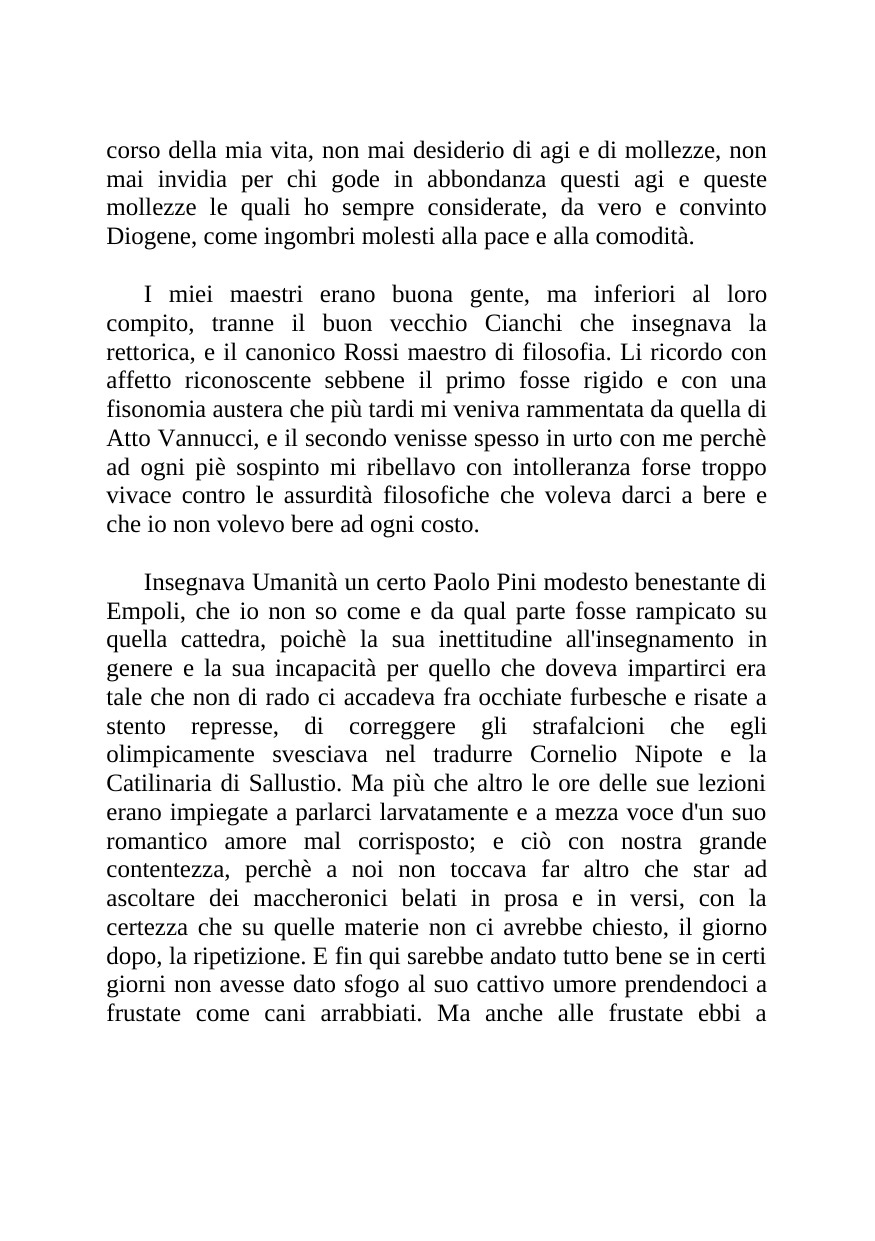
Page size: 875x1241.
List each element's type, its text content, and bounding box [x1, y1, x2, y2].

text Insegnava Umanità un certo Paolo Pini modesto benestante di Empoli, che io non so come e da qual parte fosse rampicato su quella cattedra, poichè la sua inettitudine all'insegnamento in genere e la sua incapacità per quello che doveva impartirci era tale che non di rado ci accadeva fra occhiate furbesche e risate a stento represse, di correggere gli strafalcioni che egli olimpicamente svesciava nel tradurre Cornelio Nipote e la Catilinaria di Sallustio. Ma più che altro le ore delle sue lezioni erano impiegate a parlarci larvatamente e a mezza voce d'un suo romantico amore mal corrisposto; e ciò con nostra grande contentezza, perchè a noi non toccava far altro che star ad ascoltare dei maccheronici belati in prosa e in versi, con la certezza che su quelle materie non ci avrebbe chiesto, il giorno dopo, la ripetizione. E fin qui sarebbe andato tutto bene se in certi giorni non avesse dato sfogo al suo cattivo umore prendendoci a frustate come cani arrabbiati. Ma anche alle frustate ebbi a [106, 567, 768, 1027]
text corso della mia vita, non mai desiderio di agi e di mollezze, non mai invidia per chi gode in abbondanza questi agi e queste mollezze le quali ho sempre considerate, da vero e convinto Diogene, come ingombri molesti alla pace e alla comodità. [106, 135, 768, 250]
text I miei maestri erano buona gente, ma inferiori al loro compito, tranne il buon vecchio Cianchi che insegnava la rettorica, e il canonico Rossi maestro di filosofia. Li ricordo con affetto riconoscente sebbene il primo fosse rigido e con una fisonomia austera che più tardi mi veniva rammentata da quella di Atto Vannucci, e il secondo venisse spesso in urto con me perchè ad ogni piè sospinto mi ribellavo con intolleranza forse troppo vivace contro le assurdità filosofiche che voleva darci a bere e che io non volevo bere ad ogni costo. [106, 279, 768, 538]
